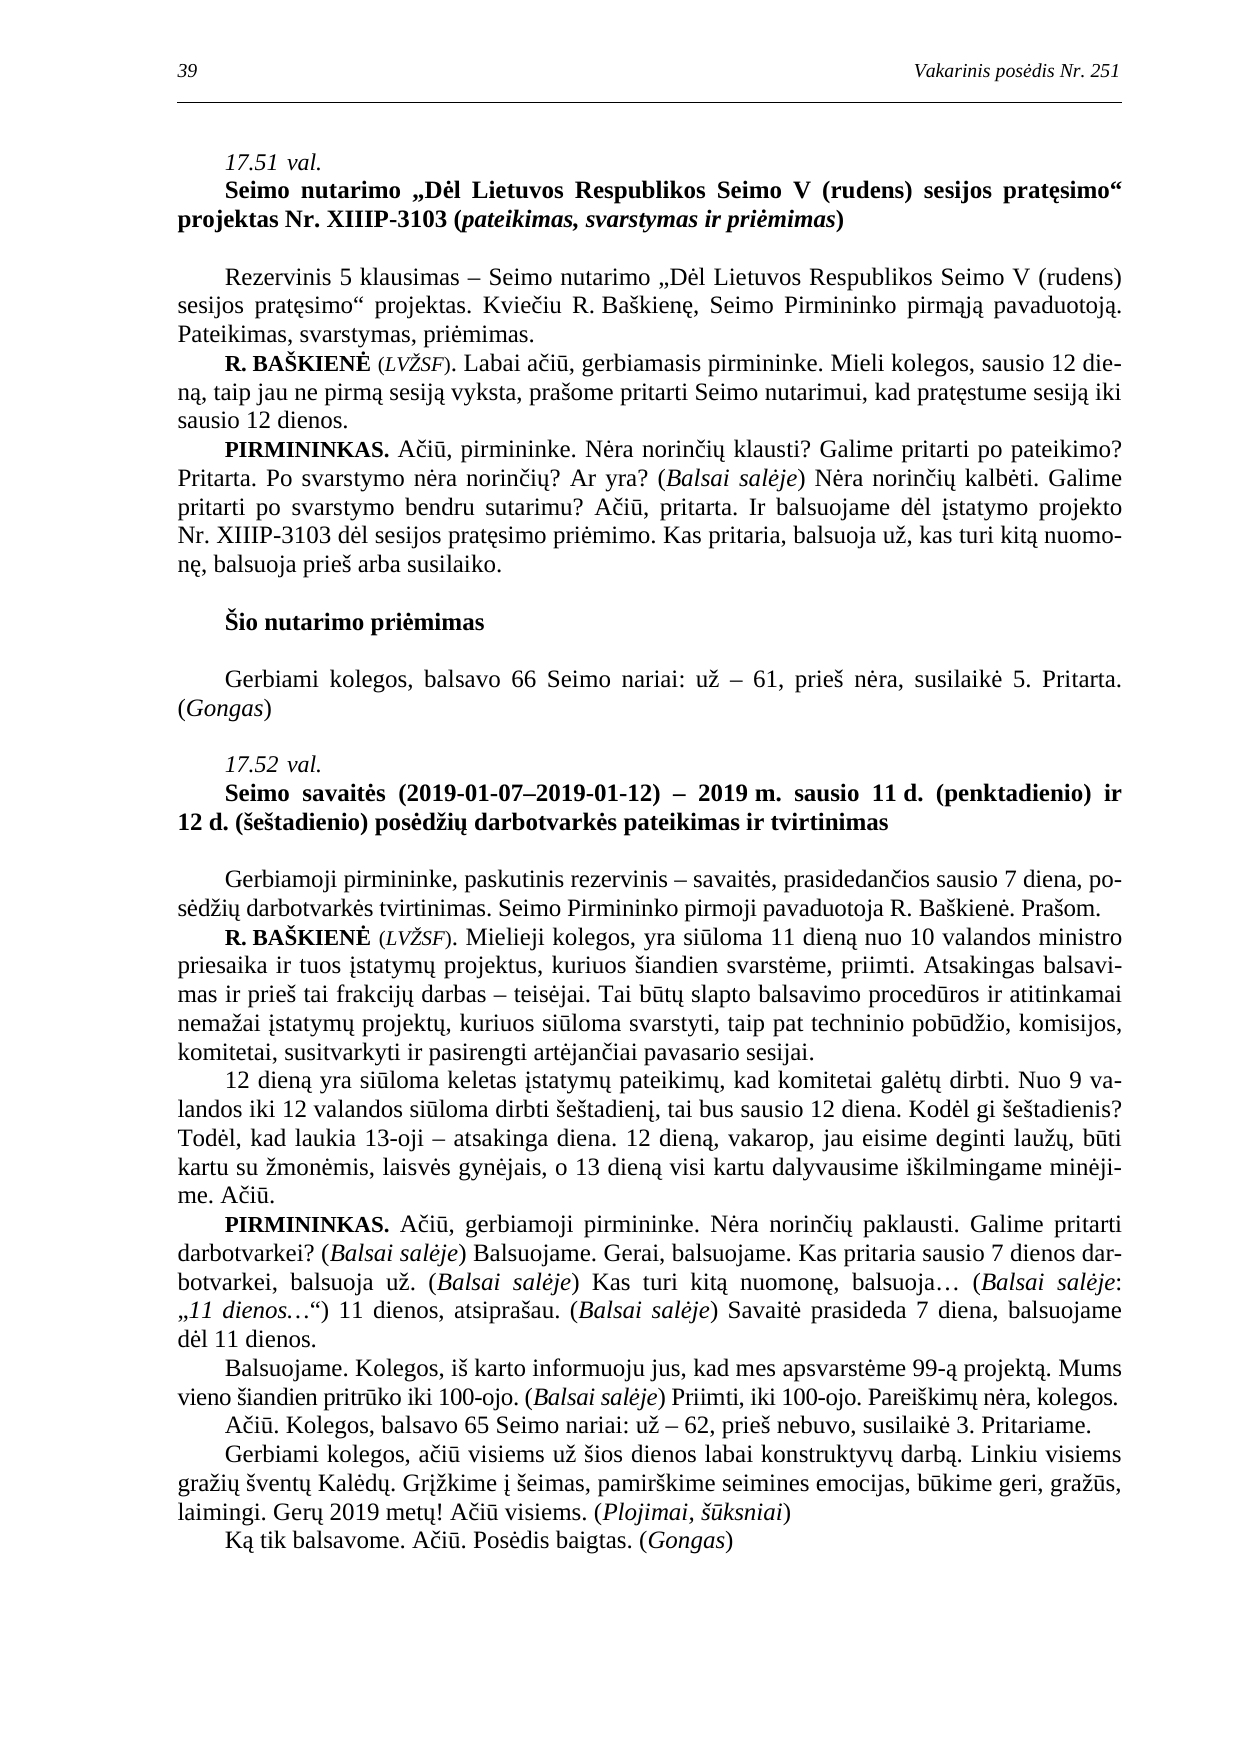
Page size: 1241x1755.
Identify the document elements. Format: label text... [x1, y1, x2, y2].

text 12 die­ną yra siū­lo­ma ke­le­tas įsta­ty­mų pa­tei­ki­mų, kad ko­mi­te­tai ga­lė­tų dirb­ti. Nuo 9 va­lan­dos iki 12 va­lan­dos siū­lo­ma dirb­ti šeš­ta­die­nį, tai bus sau­sio 12 die­na. Ko­dėl gi šeš­ta­die­nis? To­dėl, kad lau­kia 13-oji – at­sa­kin­ga die­na. 12 die­ną, va­ka­rop, jau ei­si­me de­gin­ti lau­žų, bū­ti kar­tu su žmo­nė­mis, lais­vės gy­nė­jais, o 13 die­ną vi­si kar­tu da­ly­vau­si­me iš­kil­min­ga­me mi­nė­ji­me. Ačiū. [177, 1065, 1122, 1209]
text Ger­bia­mi ko­le­gos, bal­sa­vo 66 Sei­mo na­riai: už – 61, prieš nė­ra, su­si­lai­kė 5. Pri­tar­ta. (Gon­gas) [177, 664, 1122, 722]
text Sei­mo nu­ta­ri­mo „Dėl Lie­tu­vos Res­pub­li­kos Sei­mo V (ru­dens) se­si­jos pra­tę­si­mo“ pro­jek­tas Nr. XIIIP-3103 (pa­tei­ki­mas, svars­ty­mas ir pri­ėmi­mas) [177, 175, 1122, 233]
text 17.51 val. [224, 148, 1122, 175]
text PIRMININKAS. Ačiū, ger­bia­mo­ji pir­mi­nin­ke. Nė­ra no­rin­čių pa­klaus­ti. Ga­li­me pri­tar­ti dar­bo­tvarkei? (Bal­sai sa­lė­je) Bal­suo­ja­me. Ge­rai, bal­suo­ja­me. Kas pri­ta­ria sau­sio 7 die­nos dar­bo­tvarkei, bal­suo­ja už. (Bal­sai sa­lė­je) Kas tu­ri ki­tą nuo­mo­nę, bal­suo­ja… (Bal­sai sa­lė­je: „11 die­nos…“) 11 die­nos, at­si­pra­šau. (Bal­sai sa­lė­je) Sa­vai­tė pra­si­de­da 7 die­na, bal­suo­ja­me dėl 11 die­nos. [177, 1209, 1122, 1353]
text Sei­mo sa­vai­tės (2019-01-07–2019-01-12) – 2019 m. sau­sio 11 d. (penk­ta­die­nio) ir 12 d. (šeš­ta­die­nio) po­sė­džių dar­bo­tvarkės pa­tei­ki­mas ir tvir­ti­ni­mas [177, 778, 1122, 835]
text Ačiū. Ko­le­gos, bal­sa­vo 65 Sei­mo na­riai: už – 62, prieš ne­bu­vo, su­si­lai­kė 3. Pri­ta­ria­me. [177, 1410, 1122, 1439]
text R. BAŠKIENĖ (LVŽSF). La­bai ačiū, ger­bia­ma­sis pir­mi­nin­ke. Mie­li ko­le­gos, sau­sio 12 die­ną, taip jau ne pir­mą se­si­ją vyks­ta, pra­šo­me pri­tar­ti Sei­mo nu­ta­ri­mui, kad pra­tęs­tu­me se­si­ją iki sau­sio 12 die­nos. [177, 348, 1122, 434]
text Šio nu­ta­ri­mo pri­ėmi­mas [177, 607, 1122, 635]
text R. BAŠKIENĖ (LVŽSF). Mie­lie­ji ko­le­gos, yra siū­lo­ma 11 die­ną nuo 10 va­lan­dos mi­nist­ro prie­sai­ka ir tuos įsta­ty­mų pro­jek­tus, ku­riuos šian­dien svars­tė­me, pri­im­ti. At­sa­kin­gas bal­sa­vi­mas ir prieš tai frak­ci­jų dar­bas – tei­sė­jai. Tai bū­tų slap­to bal­sa­vi­mo pro­ce­dū­ros ir ati­tin­ka­mai ne­ma­žai įsta­ty­mų pro­jek­tų, ku­riuos siū­lo­ma svars­ty­ti, taip pat tech­ni­nio po­bū­džio, ko­mi­si­jos, ko­mi­te­tai, su­si­tvar­ky­ti ir pa­si­reng­ti ar­tė­jan­čiai pa­va­sa­rio se­si­jai. [177, 922, 1122, 1065]
text PIRMININKAS. Ačiū, pir­mi­nin­ke. Nė­ra no­rin­čių klaus­ti? Ga­li­me pri­tar­ti po pa­tei­ki­mo? Pri­tar­ta. Po svars­ty­mo nė­ra no­rin­čių? Ar yra? (Bal­sai sa­lė­je) Nė­ra no­rin­čių kal­bė­ti. Ga­li­me pri­tar­ti po svars­ty­mo ben­dru su­ta­ri­mu? Ačiū, pri­tar­ta. Ir bal­suo­ja­me dėl įsta­ty­mo pro­jek­to Nr. XIIIP-3103 dėl se­si­jos pra­tę­si­mo pri­ėmi­mo. Kas pri­ta­ria, bal­suo­ja už, kas tu­ri ki­tą nuo­mo­nę, bal­suo­ja prieš ar­ba su­si­lai­ko. [177, 434, 1122, 578]
text Re­zer­vi­nis 5 klau­si­mas – Sei­mo nu­ta­ri­mo „Dėl Lie­tu­vos Res­pub­li­kos Sei­mo V (ru­dens) se­si­jos pra­tę­si­mo“ pro­jek­tas. Kvie­čiu R. Baš­kie­nę, Sei­mo Pir­mi­nin­ko pir­mą­ją pa­va­duo­to­ją. Pa­tei­ki­mas, svars­ty­mas, pri­ėmi­mas. [177, 262, 1122, 348]
text 17.52 val. [224, 750, 1122, 778]
text Ger­bia­mi ko­le­gos, ačiū vi­siems už šios die­nos la­bai kon­struk­ty­vų dar­bą. Lin­kiu vi­siems gra­žių šven­tų Ka­lė­dų. Grįž­ki­me į šei­mas, pa­mirš­ki­me sei­mi­nes emo­ci­jas, bū­ki­me ge­ri, gra­žūs, lai­min­gi. Ge­rų 2019 me­tų! Ačiū vi­siems. (Plo­ji­mai, šūks­niai) [177, 1439, 1122, 1525]
text Ką tik bal­sa­vo­me. Ačiū. Po­sė­dis baig­tas. (Gon­gas) [177, 1525, 1122, 1554]
text Bal­suo­ja­me. Ko­le­gos, iš kar­to in­for­muo­ju jus, kad mes ap­svars­tė­me 99-ą pro­jek­tą. Mums vie­no šian­dien pri­trū­ko iki 100-ojo. (Bal­sai sa­lė­je) Pri­im­ti, iki 100-ojo. Pa­reiš­ki­mų nė­ra, ko­le­gos. [177, 1353, 1122, 1410]
text Ger­bia­mo­ji pir­mi­nin­ke, pas­ku­ti­nis re­zer­vi­nis – sa­vai­tės, pra­si­de­dan­čios sau­sio 7 die­na, po­sė­džių dar­bo­tvarkės tvir­ti­ni­mas. Sei­mo Pir­mi­nin­ko pir­mo­ji pa­va­duo­to­ja R. Baš­kie­nė. Pra­šom. [177, 864, 1122, 922]
